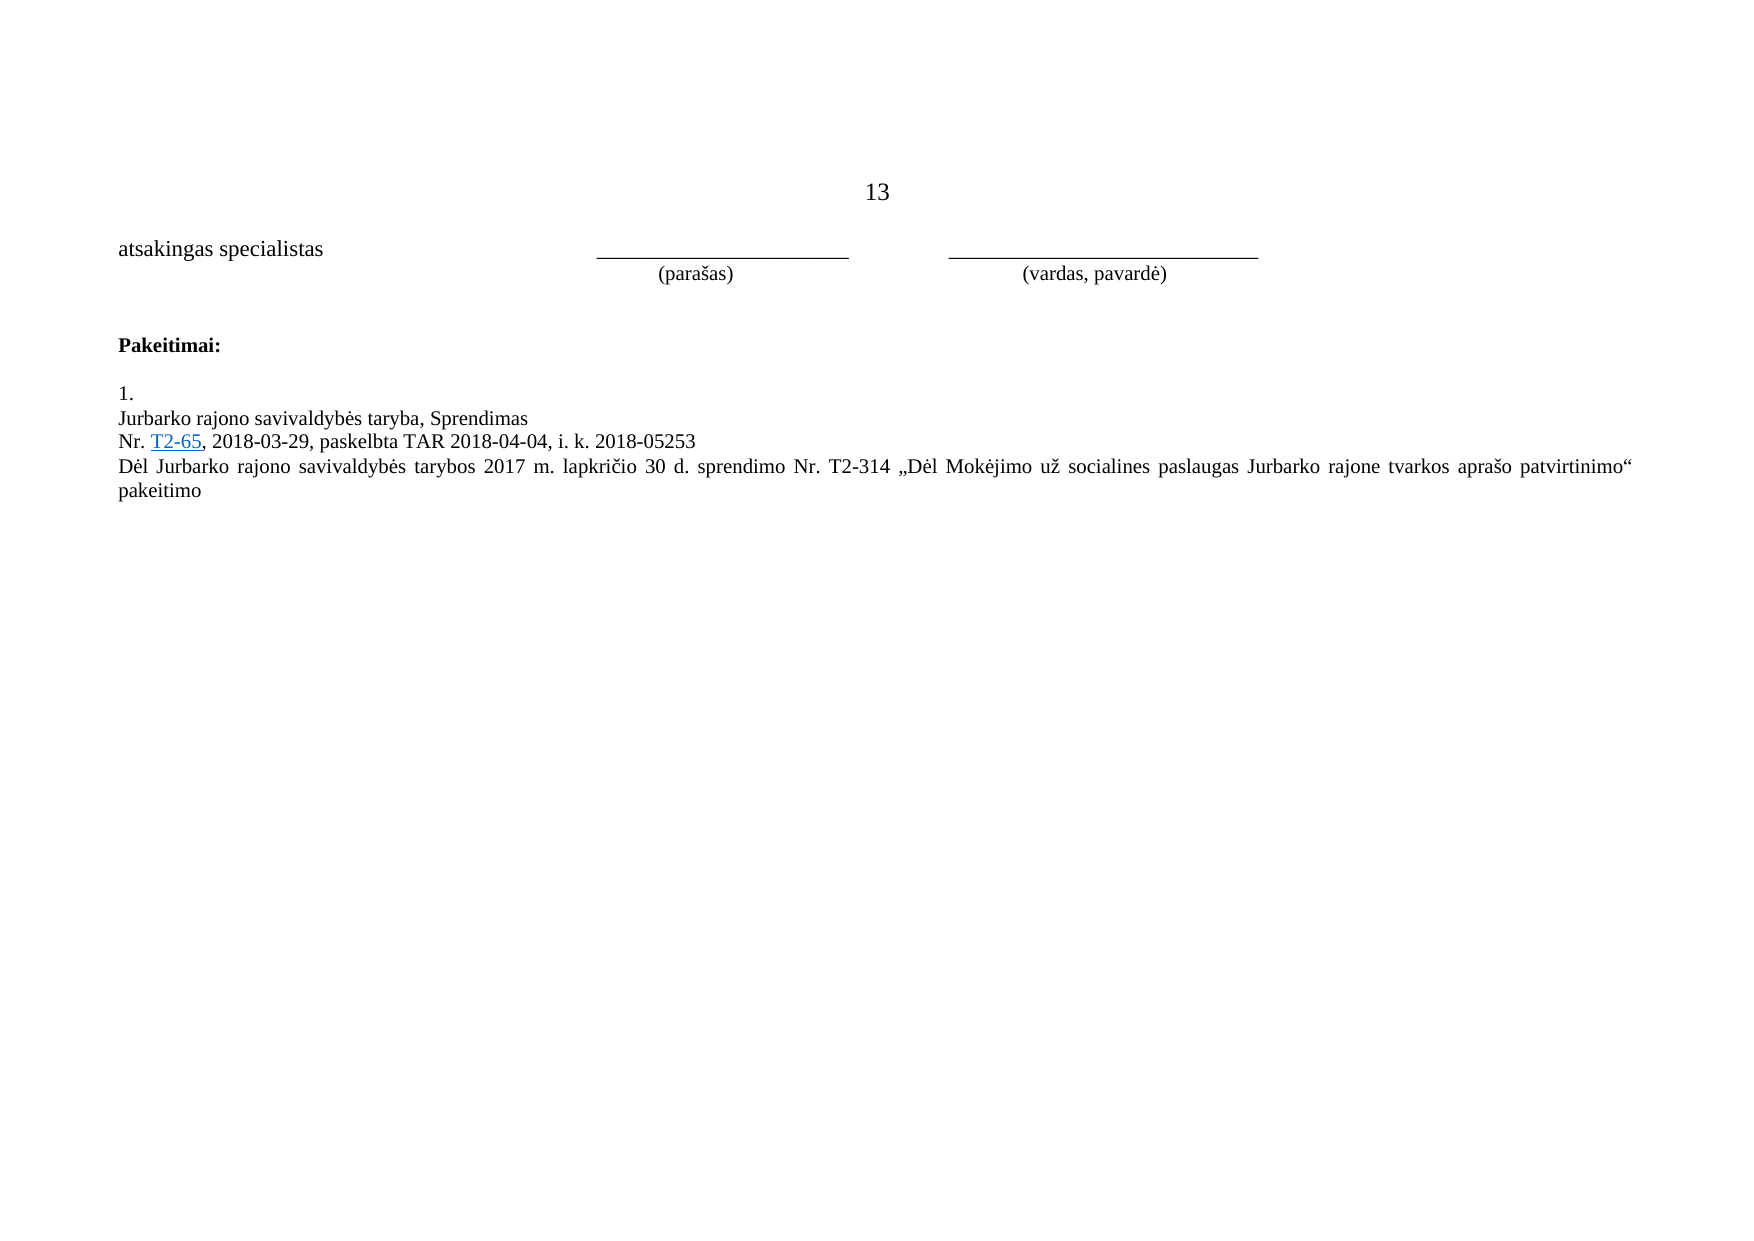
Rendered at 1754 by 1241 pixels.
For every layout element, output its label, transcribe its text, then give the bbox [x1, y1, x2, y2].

text Dėl Jurbarko rajono savivaldybės tarybos 2017 m. lapkričio 30 d. sprendimo Nr. T2-314 „Dėl Mokėjimo už socialines paslaugas Jurbarko rajone tvarkos aprašo patvirtinimo“ pakeitimo [118, 453, 1636, 502]
text atsakingas specialistas ______________________ ___________________________ [118, 235, 1636, 261]
text 1. [118, 381, 1636, 405]
text Jurbarko rajono savivaldybės taryba, Sprendimas [118, 405, 1636, 429]
text Nr. T2-65, 2018-03-29, paskelbta TAR 2018-04-04, i. k. 2018-05253 [118, 429, 1636, 453]
text Pakeitimai: [118, 333, 1636, 357]
text (parašas) (vardas, pavardė) [118, 261, 1636, 285]
